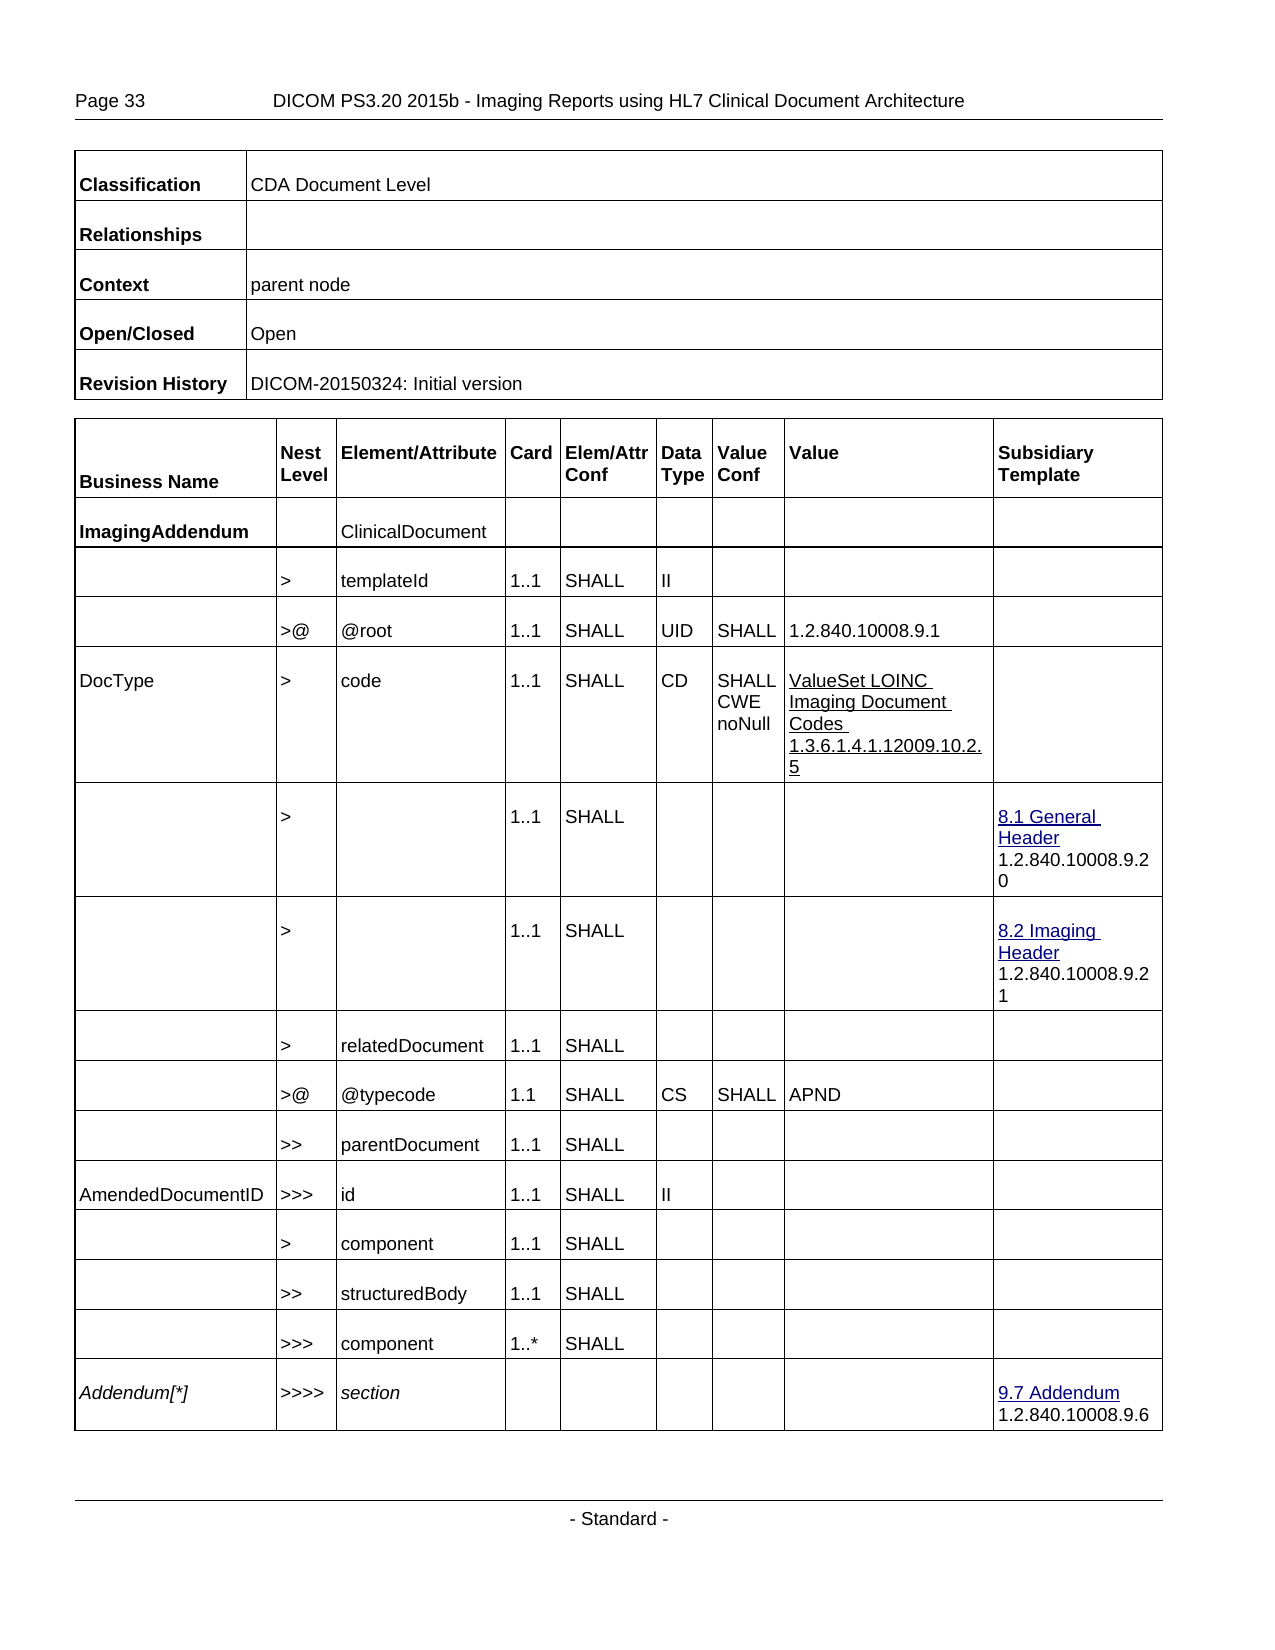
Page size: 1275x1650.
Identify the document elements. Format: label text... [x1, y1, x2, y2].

table_cell [76, 897, 276, 1010]
table_cell 1..1 [506, 1161, 560, 1209]
table_cell [994, 1111, 1162, 1159]
table_cell CD [657, 647, 712, 782]
table_cell [785, 783, 993, 896]
table_cell [76, 1111, 276, 1159]
table_cell Relationships [76, 201, 246, 249]
table_cell [657, 1210, 712, 1259]
table_cell 8.2 Imaging Header 1.2.840.10008.9.21 [994, 897, 1162, 1010]
table_cell parent​Document [337, 1111, 505, 1159]
table_cell [657, 897, 712, 1010]
table_cell 1..1 [506, 1260, 560, 1308]
table_cell [713, 783, 784, 896]
table_cell >@ [277, 597, 336, 646]
table_cell Context [76, 250, 246, 299]
table_cell 8.1 General Header 1.2.840.10008.9.20 [994, 783, 1162, 896]
table_cell [713, 1011, 784, 1060]
table_cell > [277, 647, 336, 782]
table_cell >> [277, 1260, 336, 1308]
table_cell [994, 1011, 1162, 1060]
table_cell > [277, 548, 336, 596]
table_header Data Type [657, 419, 712, 497]
table_header Subsidiary Template [994, 419, 1162, 497]
table_cell Open/Closed [76, 300, 246, 349]
table_cell [506, 498, 560, 546]
table_cell SHALL [561, 1161, 656, 1209]
table_cell component [337, 1310, 505, 1358]
table_cell 1..1 [506, 897, 560, 1010]
table_cell [657, 1111, 712, 1159]
table_cell SHALL [561, 1061, 656, 1110]
table_cell SHALL [561, 1111, 656, 1159]
table_cell SHALL [561, 1260, 656, 1308]
table_header Element/​Attribute [337, 419, 505, 497]
table_header Card [506, 419, 560, 497]
table_cell SHALL CWE noNull [713, 647, 784, 782]
table_cell [713, 1161, 784, 1209]
table_cell [657, 1011, 712, 1060]
table_cell Imaging​Addendum [76, 498, 276, 546]
table_cell 1..1 [506, 783, 560, 896]
table_cell [994, 647, 1162, 782]
table_cell II [657, 1161, 712, 1209]
table_cell Doc​Type [76, 647, 276, 782]
table_cell [76, 1011, 276, 1060]
table_cell [561, 1359, 656, 1429]
table_cell [785, 498, 993, 546]
table_cell [657, 498, 712, 546]
table_cell [713, 1359, 784, 1429]
table_header Value Conf [713, 419, 784, 497]
table_header Value [785, 419, 993, 497]
table_cell code [337, 647, 505, 782]
table_cell > [277, 1011, 336, 1060]
table_cell [657, 1359, 712, 1429]
table_cell [657, 783, 712, 896]
table_cell 1..1 [506, 647, 560, 782]
table_cell [994, 548, 1162, 596]
table_cell [785, 1310, 993, 1358]
table_cell template​Id [337, 548, 505, 596]
table_cell 1..1 [506, 597, 560, 646]
table_cell Revision History [76, 350, 246, 398]
table_cell >>> [277, 1161, 336, 1209]
table_cell CS [657, 1061, 712, 1110]
table_cell CDA Document Level [247, 151, 1162, 200]
table_cell [247, 201, 1162, 249]
table_cell [337, 783, 505, 896]
table_cell structured​Body [337, 1260, 505, 1308]
table_cell [657, 1310, 712, 1358]
table_cell [994, 1210, 1162, 1259]
table_cell [337, 897, 505, 1010]
table_cell [785, 548, 993, 596]
table_cell [713, 1111, 784, 1159]
table_cell id [337, 1161, 505, 1209]
table_cell SHALL [561, 647, 656, 782]
table_cell component [337, 1210, 505, 1259]
table_cell [713, 1310, 784, 1358]
table_cell [785, 1011, 993, 1060]
table_cell [506, 1359, 560, 1429]
table_cell [277, 498, 336, 546]
table_cell Clinical​Document [337, 498, 505, 546]
table_cell @root [337, 597, 505, 646]
table_cell 1..1 [506, 1210, 560, 1259]
table_header Elem/Attr Conf [561, 419, 656, 497]
table_cell [76, 597, 276, 646]
table_cell >>>> [277, 1359, 336, 1429]
table_cell SHALL [713, 1061, 784, 1110]
table_cell > [277, 1210, 336, 1259]
table_cell [76, 1061, 276, 1110]
table_cell [657, 1260, 712, 1308]
table_cell 1.1 [506, 1061, 560, 1110]
table_cell Open [247, 300, 1162, 349]
table_cell [76, 1310, 276, 1358]
table_cell [994, 498, 1162, 546]
table_cell [994, 1310, 1162, 1358]
table_cell [561, 498, 656, 546]
table_cell related​Document [337, 1011, 505, 1060]
table_cell SHALL [561, 897, 656, 1010]
table_cell [785, 1210, 993, 1259]
table_cell >@ [277, 1061, 336, 1110]
table_cell >>> [277, 1310, 336, 1358]
table_cell 1..* [506, 1310, 560, 1358]
table_cell [713, 498, 784, 546]
table_cell II [657, 548, 712, 596]
table_cell UID [657, 597, 712, 646]
table_cell [994, 597, 1162, 646]
table_cell [785, 1359, 993, 1429]
table_cell >> [277, 1111, 336, 1159]
table_cell SHALL [561, 1310, 656, 1358]
table_cell [785, 897, 993, 1010]
table_cell 9.7 Addendum 1.2.840.10008.9.6 [994, 1359, 1162, 1429]
table_cell Amended​Document​ID [76, 1161, 276, 1209]
table_cell [713, 1260, 784, 1308]
table_cell Addendum[*] [76, 1359, 276, 1429]
table_cell SHALL [561, 1210, 656, 1259]
table_cell Classification [76, 151, 246, 200]
table_cell SHALL [561, 597, 656, 646]
table_cell parent node [247, 250, 1162, 299]
table_cell [785, 1260, 993, 1308]
table_cell SHALL [561, 783, 656, 896]
table_cell SHALL [561, 1011, 656, 1060]
table_cell [713, 1210, 784, 1259]
table_cell 1..1 [506, 1011, 560, 1060]
table_cell SHALL [561, 548, 656, 596]
table_cell [785, 1111, 993, 1159]
table_cell [713, 548, 784, 596]
table_cell DICOM-20150324: Initial version [247, 350, 1162, 398]
table_header Business Name [76, 419, 276, 497]
table_cell [785, 1161, 993, 1209]
table_cell [994, 1260, 1162, 1308]
table_cell [76, 548, 276, 596]
table_cell [994, 1161, 1162, 1209]
table_cell > [277, 897, 336, 1010]
table_header Nest Level [277, 419, 336, 497]
table_cell [994, 1061, 1162, 1110]
table_cell [76, 1210, 276, 1259]
table_cell [713, 897, 784, 1010]
table_cell @typecode [337, 1061, 505, 1110]
table_cell ValueSet LOINC Imaging Document Codes 1.3.6.1.4.1.12009.10.2.5 [785, 647, 993, 782]
table_cell 1..1 [506, 1111, 560, 1159]
table_cell [76, 783, 276, 896]
table_cell section [337, 1359, 505, 1429]
table_cell > [277, 783, 336, 896]
table_cell APND [785, 1061, 993, 1110]
table_cell 1..1 [506, 548, 560, 596]
table_cell 1.2.840.10008.9.1 [785, 597, 993, 646]
table_cell [76, 1260, 276, 1308]
table_cell SHALL [713, 597, 784, 646]
